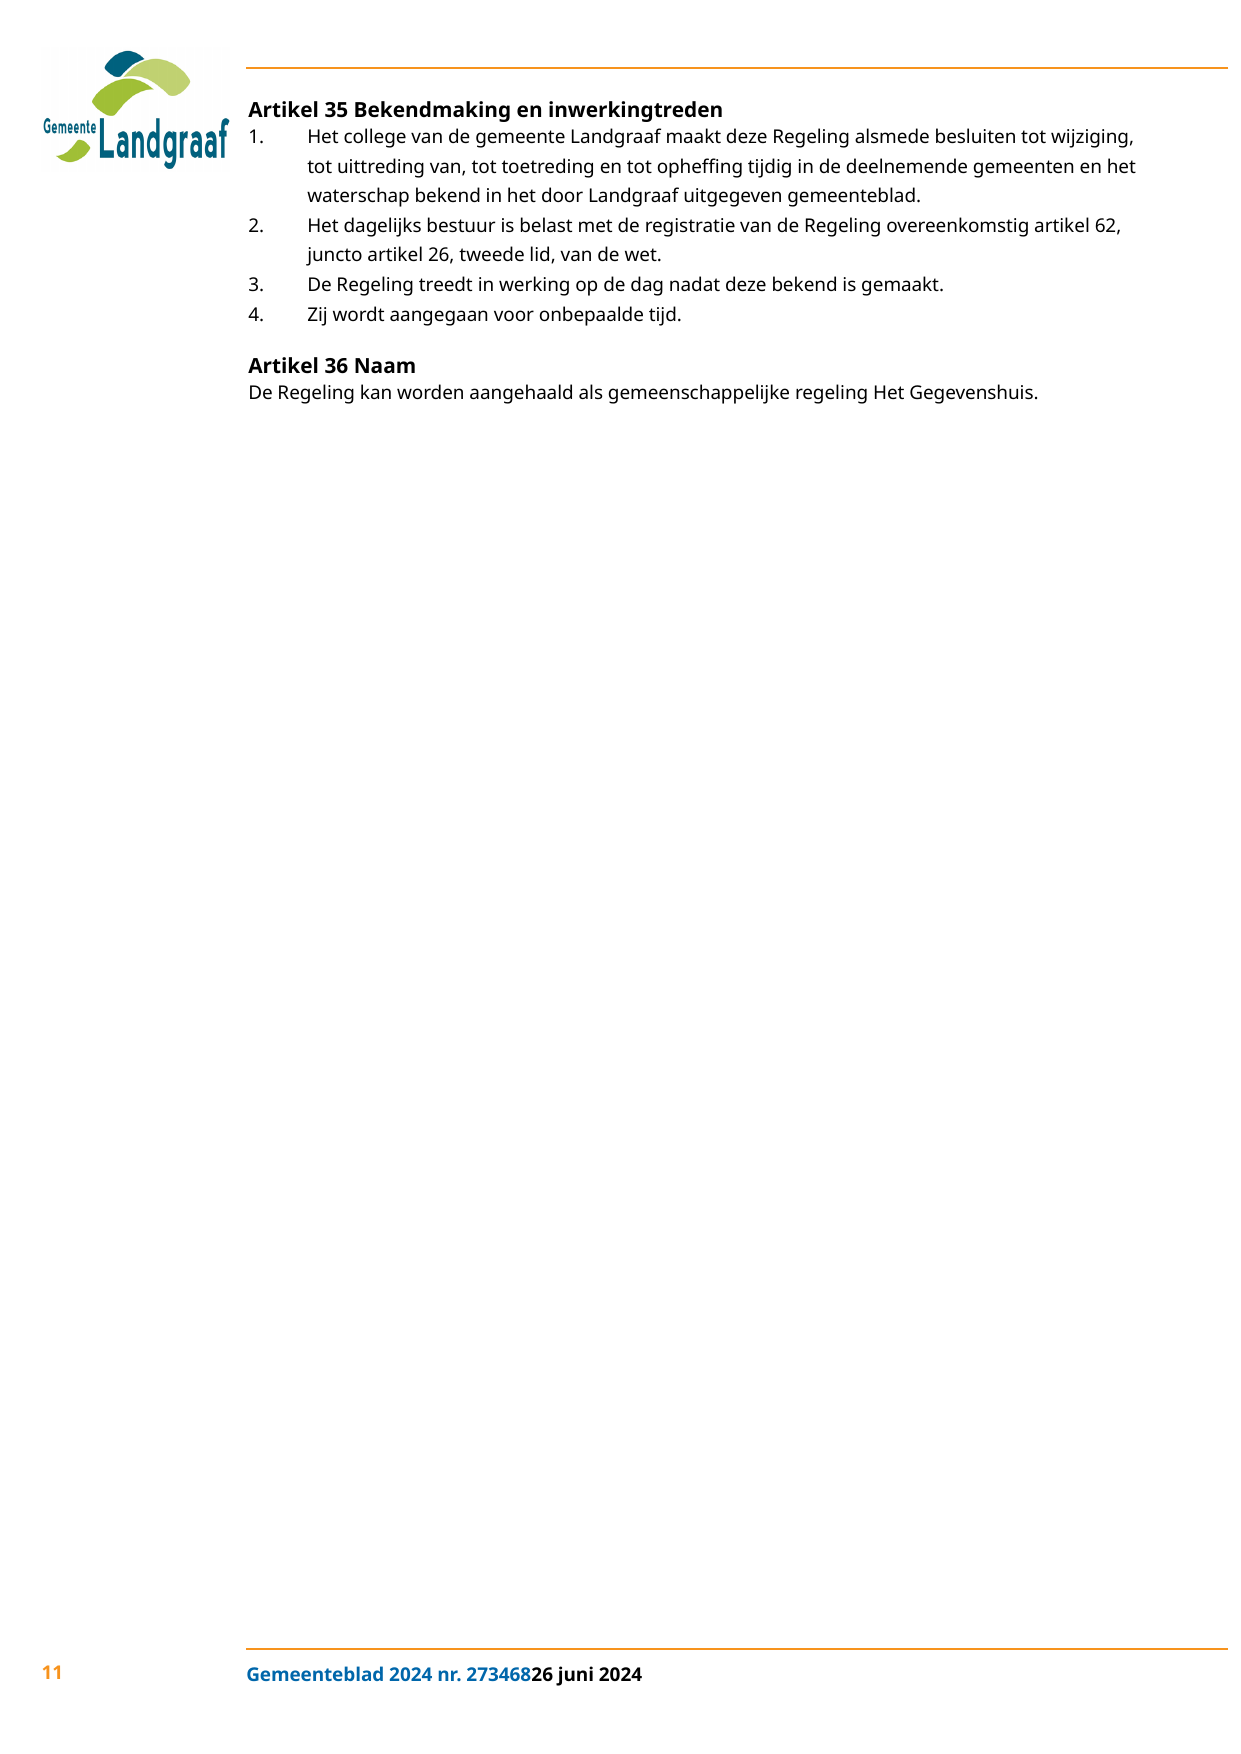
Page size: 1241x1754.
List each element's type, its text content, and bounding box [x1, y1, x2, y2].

list Zij wordt aangegaan voor onbepaalde tijd. [248, 301, 1152, 326]
list Het dagelijks bestuur is belast met de registratie van de Regeling overeenkomstig artikel 62, juncto artikel 26, tweede lid, van de wet. [248, 212, 1152, 267]
list Het college van de gemeente Landgraaf maakt deze Regeling alsmede besluiten tot wijziging, tot uittreding van, tot toetreding en tot opheffing tijdig in de deelnemende gemeenten en het waterschap bekend in het door Landgraaf uitgegeven gemeenteblad. [248, 123, 1152, 208]
text Artikel 36 Naam [248, 351, 1152, 379]
text Artikel 35 Bekendmaking en inwerkingtreden [248, 95, 1152, 123]
text De Regeling kan worden aangehaald als gemeenschappelijke regeling Het Gegevenshuis. [248, 379, 1152, 405]
list De Regeling treedt in werking op de dag nadat deze bekend is gemaakt. [248, 271, 1152, 297]
picture [41, 47, 231, 172]
